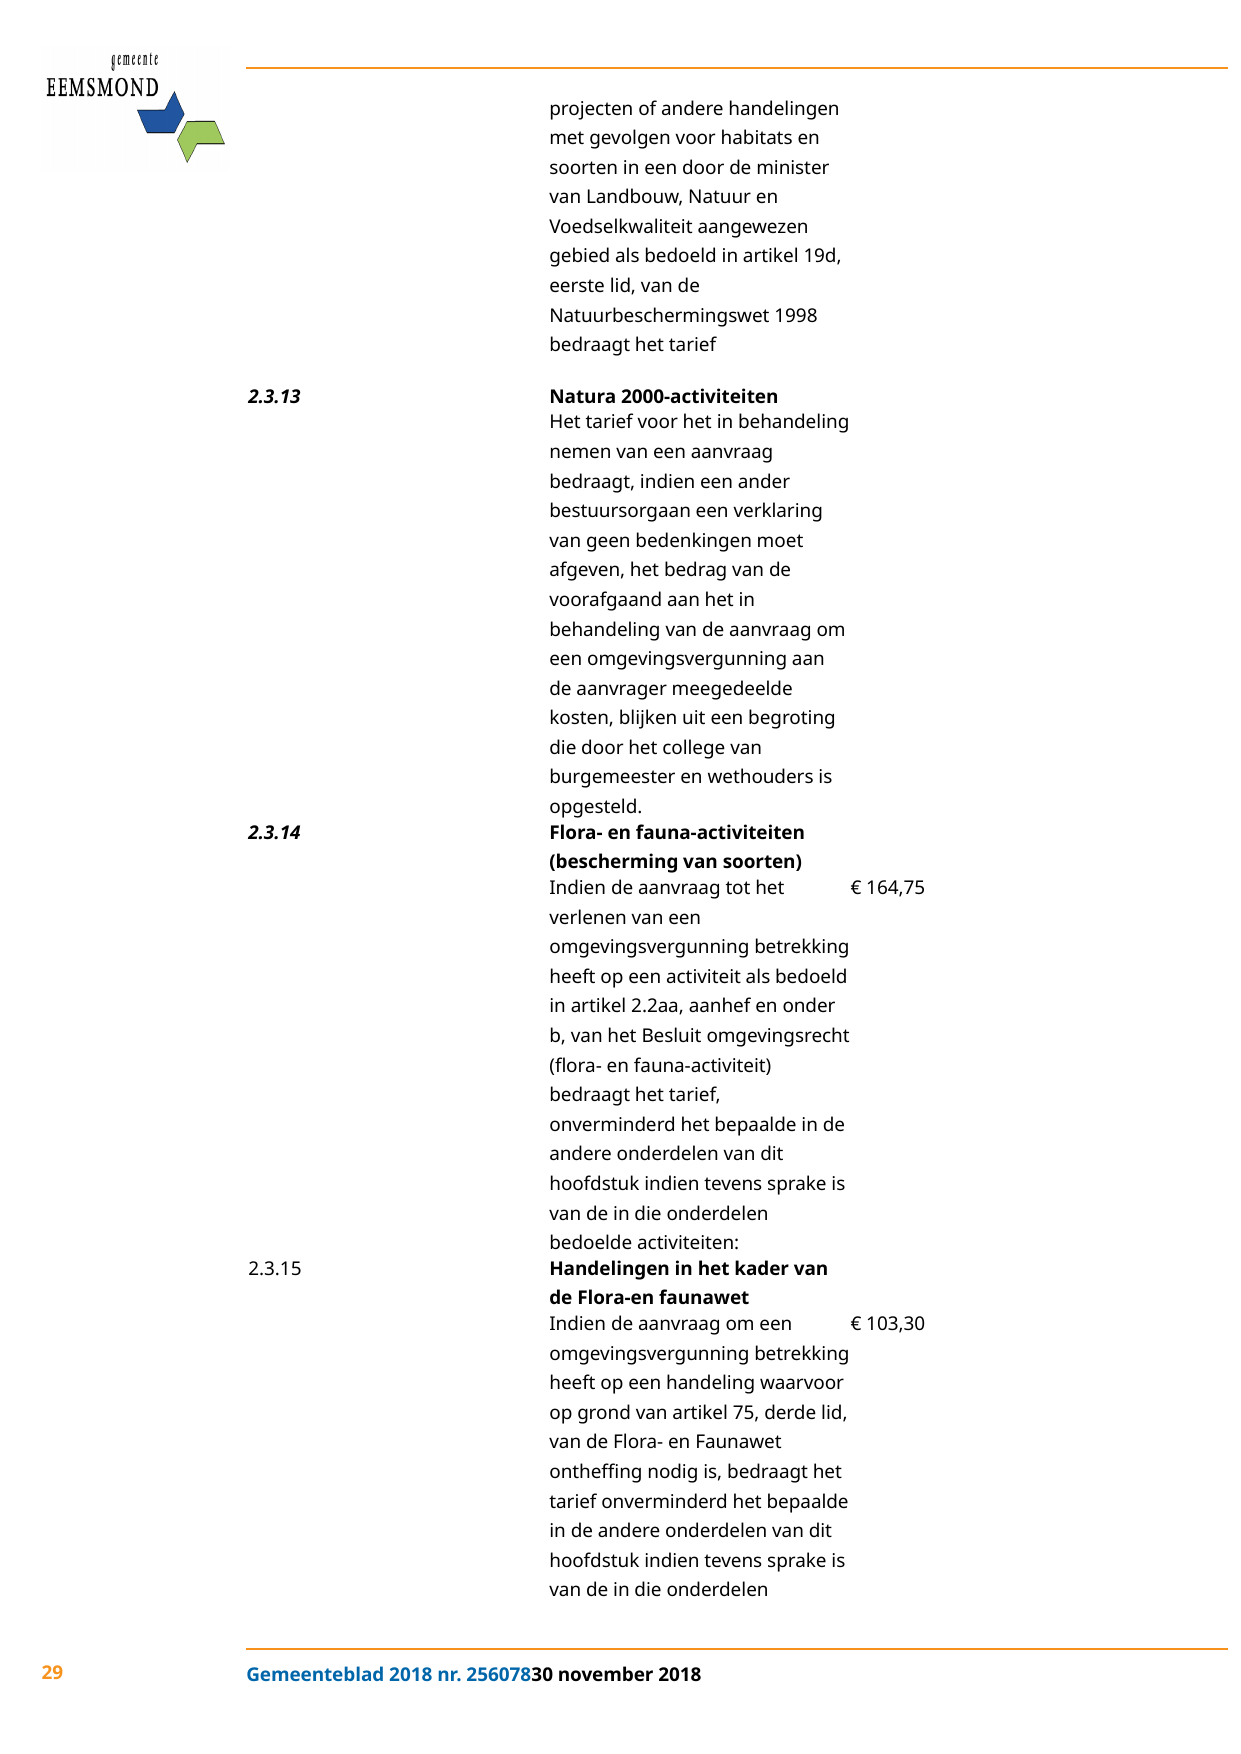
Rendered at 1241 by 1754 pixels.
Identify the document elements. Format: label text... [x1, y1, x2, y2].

table_cell [850, 1255, 1152, 1310]
table_cell projecten of andere handelingen met gevolgen voor habitats en soorten in een door de minister van Landbouw, Natuur en Voedselkwaliteit aangewezen gebied als bedoeld in artikel 19d, eerste lid, van de Natuurbeschermingswet 1998 bedraagt het tarief [549, 95, 850, 357]
table_cell € 164,75 [850, 874, 1152, 1255]
table_cell [850, 95, 1152, 357]
table_cell Handelingen in het kader van de Flora-en faunawet [549, 1255, 850, 1310]
table_cell Indien de aanvraag om een omgevingsvergunning betrekking heeft op een handeling waarvoor op grond van artikel 75, derde lid, van de Flora- en Faunawet ontheffing nodig is, bedraagt het tarief onverminderd het bepaalde in de andere onderdelen van dit hoofdstuk indien tevens sprake is van de in die onderdelen [549, 1310, 850, 1602]
picture [41, 47, 231, 172]
table_cell 2.3.14 [248, 819, 549, 874]
table_cell [248, 874, 549, 1255]
table_cell € 103,30 [850, 1310, 1152, 1602]
table_cell Het tarief voor het in behandeling nemen van een aanvraag bedraagt, indien een ander bestuursorgaan een verklaring van geen bedenkingen moet afgeven, het bedrag van de voorafgaand aan het in behandeling van de aanvraag om een omgevingsvergunning aan de aanvrager meegedeelde kosten, blijken uit een begroting die door het college van burgemeester en wethouders is opgesteld. [549, 409, 850, 819]
table_cell [248, 357, 549, 383]
table_cell [850, 819, 1152, 874]
table_cell [850, 383, 1152, 409]
table_cell Flora- en fauna-activiteiten (bescherming van soorten) [549, 819, 850, 874]
table_cell [850, 357, 1152, 383]
table_cell 2.3.15 [248, 1255, 549, 1310]
table_cell 2.3.13 [248, 383, 549, 409]
table_cell [549, 357, 850, 383]
table_cell [248, 1310, 549, 1602]
table_cell [248, 95, 549, 357]
table_cell Indien de aanvraag tot het verlenen van een omgevingsvergunning betrekking heeft op een activiteit als bedoeld in artikel 2.2aa, aanhef en onder b, van het Besluit omgevingsrecht (flora- en fauna-activiteit) bedraagt het tarief, onverminderd het bepaalde in de andere onderdelen van dit hoofdstuk indien tevens sprake is van de in die onderdelen bedoelde activiteiten: [549, 874, 850, 1255]
table_cell [850, 409, 1152, 819]
table_cell Natura 2000-activiteiten [549, 383, 850, 409]
table_cell [248, 409, 549, 819]
